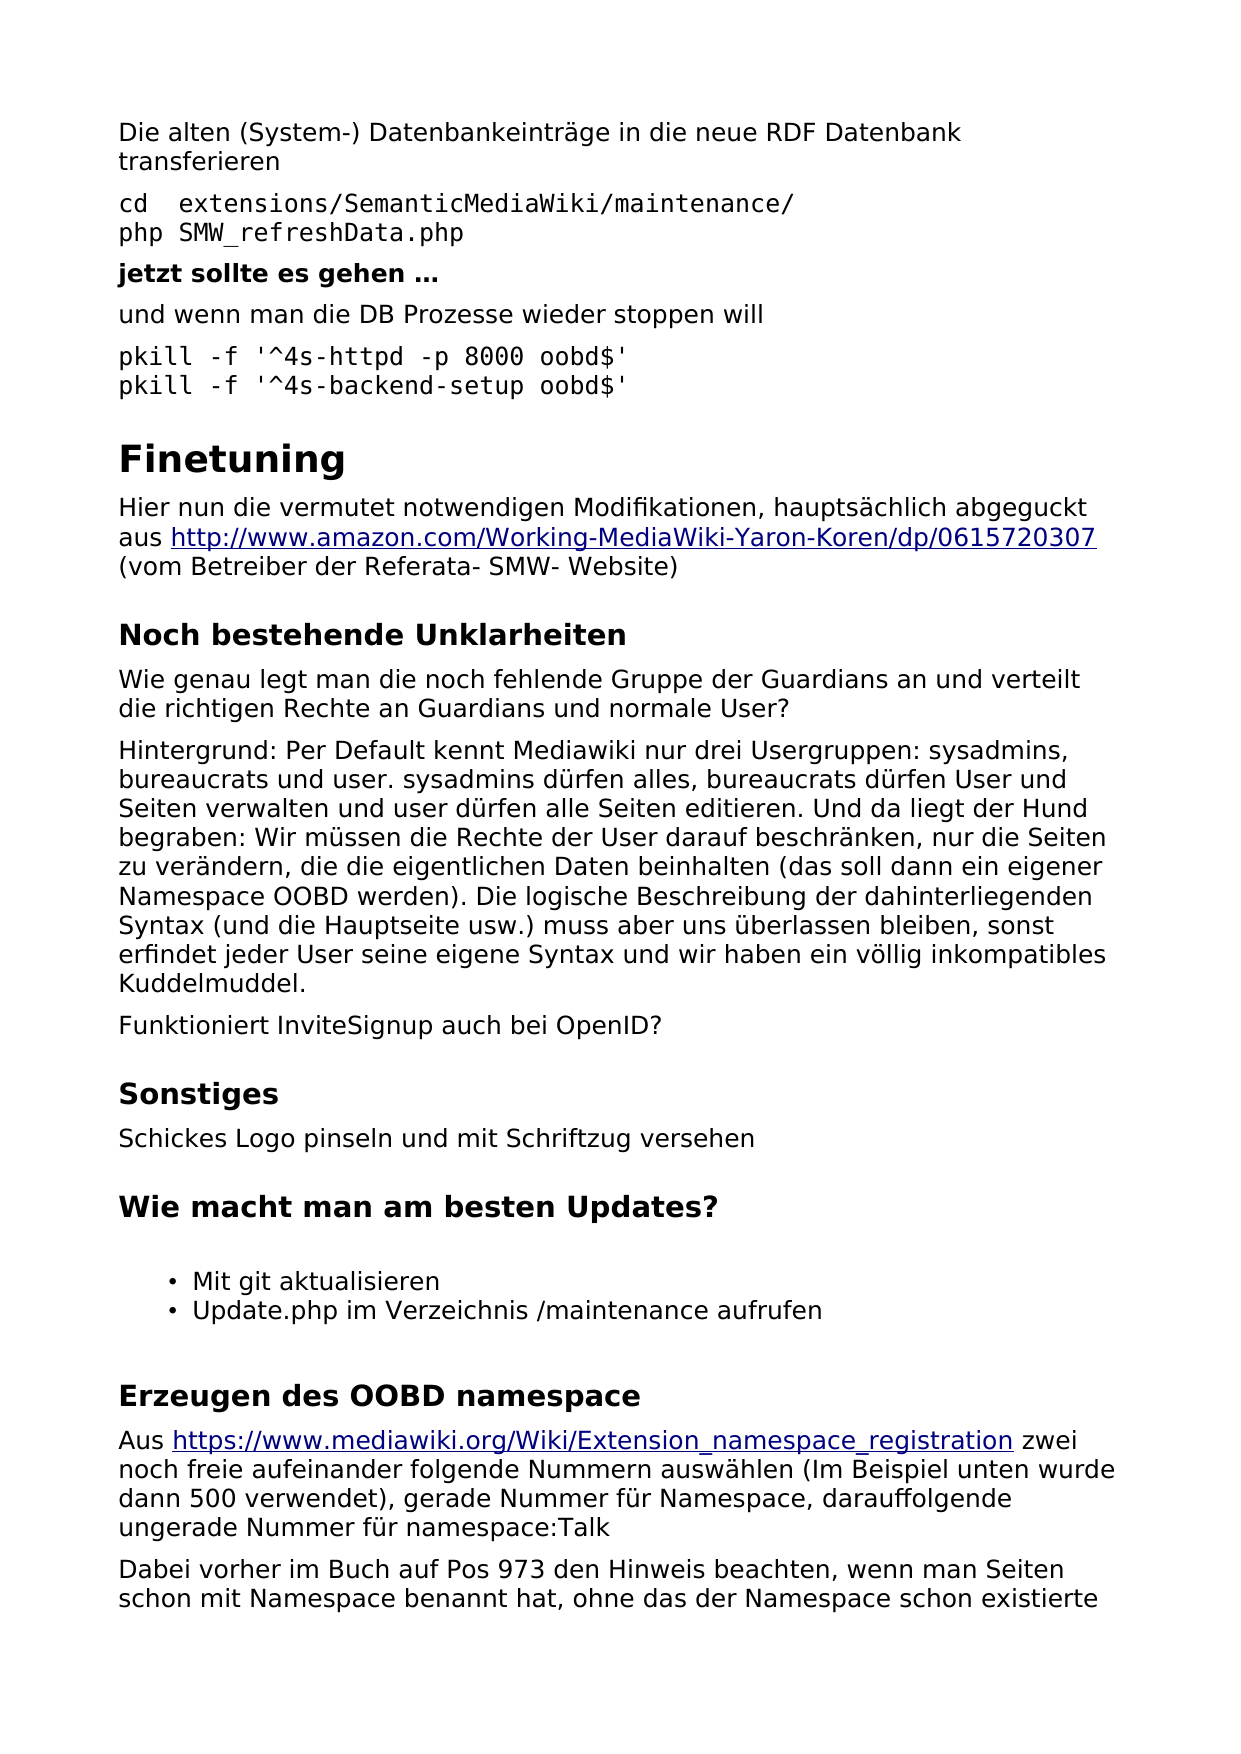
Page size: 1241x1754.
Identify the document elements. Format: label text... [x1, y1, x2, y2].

text Schickes Logo pinseln und mit Schriftzug versehen [118, 1124, 1122, 1153]
subtitle Finetuning [118, 437, 1122, 481]
text Wie genau legt man die noch fehlende Gruppe der Guardians an und verteilt die richtigen Rechte an Guardians und normale User? [118, 665, 1122, 723]
subtitle Erzeugen des OOBD namespace [118, 1379, 1122, 1413]
subtitle Sonstiges [118, 1078, 1122, 1112]
text und wenn man die DB Prozesse wieder stoppen will [118, 301, 1122, 330]
text Funktioniert InviteSignup auch bei OpenID? [118, 1011, 1122, 1040]
list Mit git aktualisieren [177, 1267, 1122, 1296]
text Die alten (System-) Datenbankeinträge in die neue RDF Datenbank transferieren [118, 118, 1122, 176]
list Update.php im Verzeichnis /maintenance aufrufen [177, 1296, 1122, 1325]
text cd extensions/SemanticMediaWiki/maintenance/ php SMW_refreshData.php [118, 189, 1122, 247]
text Hintergrund: Per Default kennt Mediawiki nur drei Usergruppen: sysadmins, bureaucrats und user. sysadmins dürfen alles, bureaucrats dürfen User und Seiten verwalten und user dürfen alle Seiten editieren. Und da liegt der Hund begraben: Wir müssen die Rechte der User darauf beschränken, nur die Seiten zu verändern, die die eigentlichen Daten beinhalten (das soll dann ein eigener Namespace OOBD werden). Die logische Beschreibung der dahinterliegenden Syntax (und die Hauptseite usw.) muss aber uns überlassen bleiben, sonst erfindet jeder User seine eigene Syntax und wir haben ein völlig inkompatibles Kuddelmuddel. [118, 736, 1122, 998]
text pkill -f '^4s-httpd -p 8000 oobd$' pkill -f '^4s-backend-setup oobd$' [118, 342, 1122, 401]
text Aus https://www.mediawiki.org/Wiki/Extension_namespace_registration zwei noch freie aufeinander folgende Nummern auswählen (Im Beispiel unten wurde dann 500 verwendet), gerade Nummer für Namespace, darauffolgende ungerade Nummer für namespace:Talk [118, 1426, 1122, 1543]
text Hier nun die vermutet notwendigen Modifikationen, hauptsächlich abgeguckt aus http://www.amazon.com/Working-MediaWiki-Yaron-Koren/dp/0615720307 (vom Betreiber der Referata- SMW- Website) [118, 494, 1122, 581]
subtitle Noch bestehende Unklarheiten [118, 619, 1122, 653]
text Dabei vorher im Buch auf Pos 973 den Hinweis beachten, wenn man Seiten schon mit Namespace benannt hat, ohne das der Namespace schon existierte [118, 1555, 1122, 1613]
subtitle Wie macht man am besten Updates? [118, 1191, 1122, 1225]
text jetzt sollte es gehen … [118, 259, 1122, 288]
